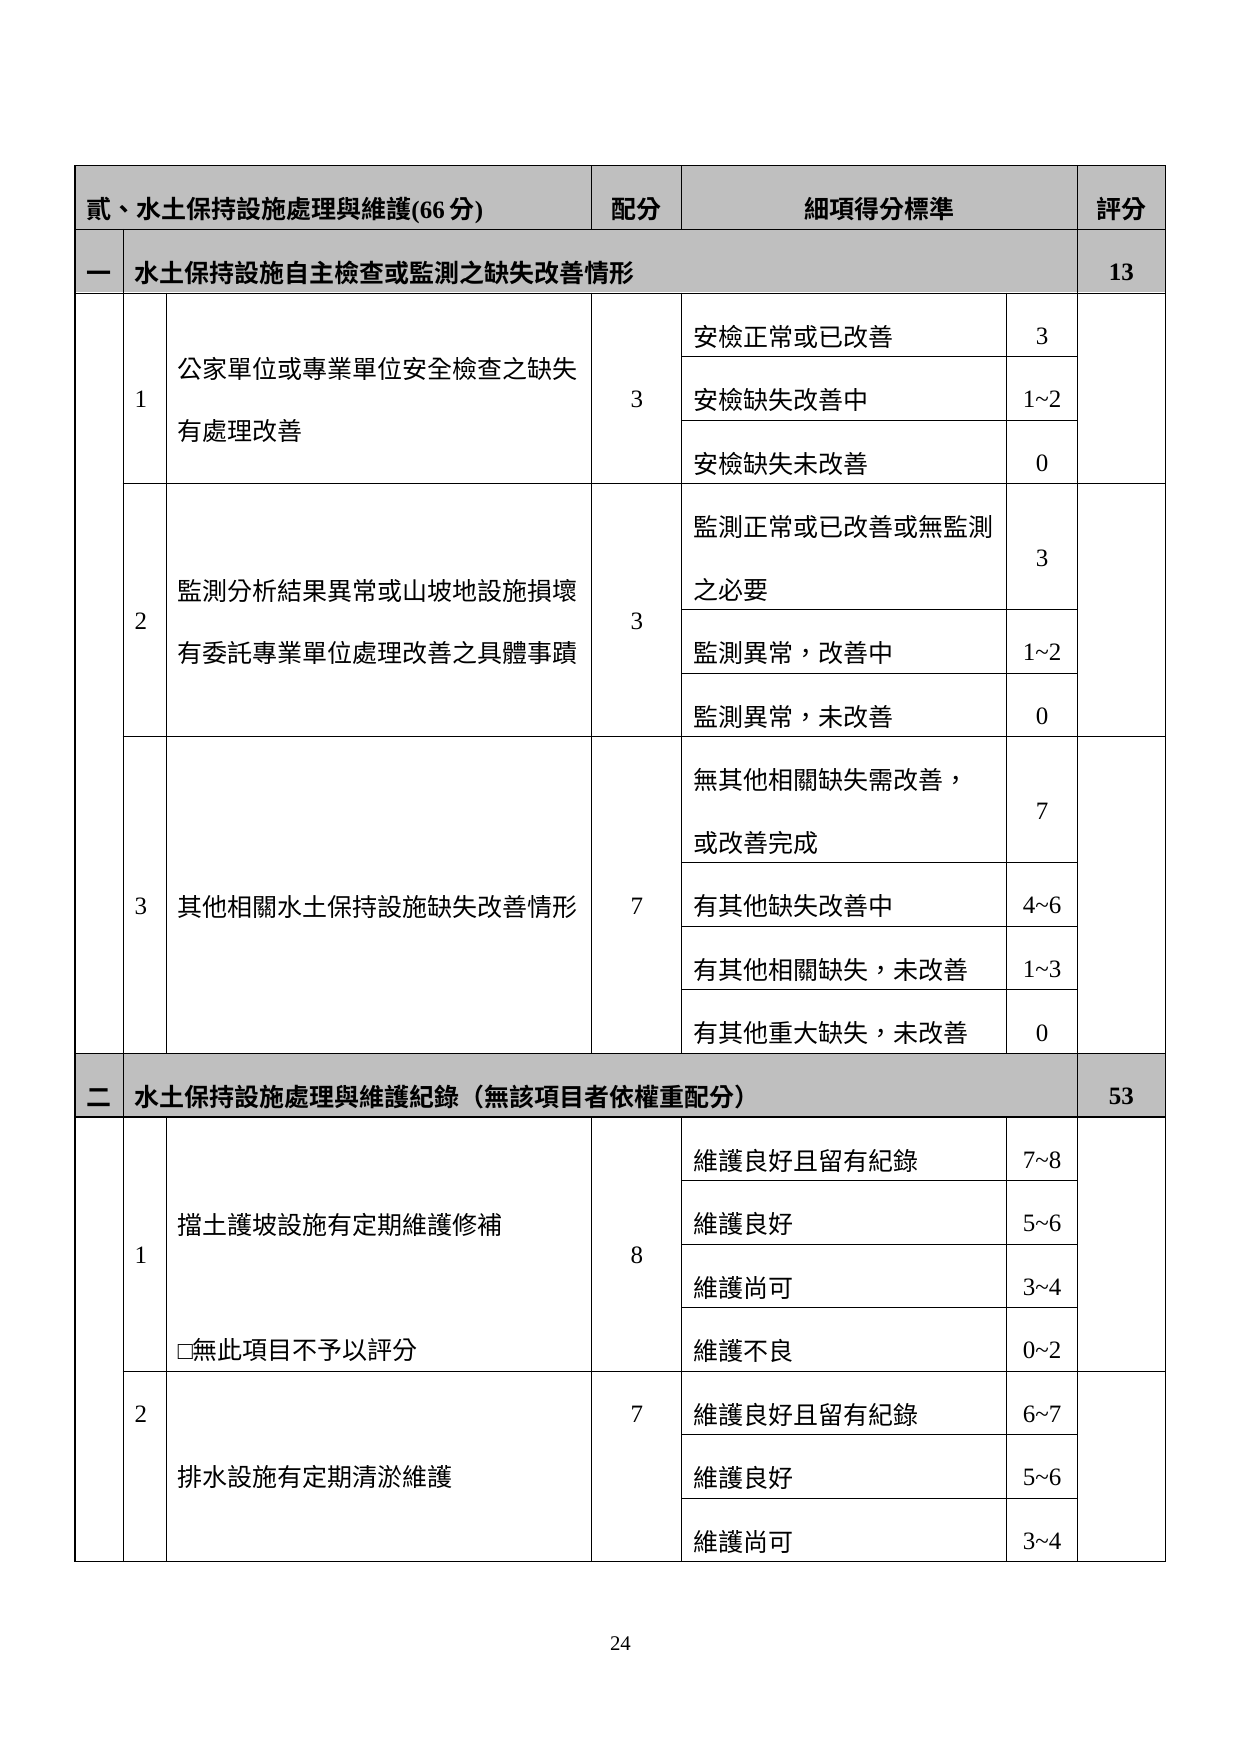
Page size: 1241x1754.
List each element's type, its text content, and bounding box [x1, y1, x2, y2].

table_cell 5~6 [1007, 1181, 1077, 1243]
table_cell 7 [592, 1372, 681, 1561]
table_cell 2 [124, 484, 166, 736]
table_cell 13 [1078, 230, 1165, 292]
table_cell [1078, 1372, 1165, 1561]
table_cell 其他相關水土保持設施缺失改善情形 [167, 737, 591, 1053]
table_cell 安檢缺失未改善 [682, 421, 1006, 483]
table_cell 維護尚可 [682, 1245, 1006, 1307]
table_cell 3 [124, 737, 166, 1053]
table_cell 3 [592, 294, 681, 483]
table_cell 5~6 [1007, 1435, 1077, 1498]
table_cell [1078, 737, 1165, 1053]
table_cell 公家單位或專業單位安全檢查之缺失有處理改善 [167, 294, 591, 483]
table_cell 3~4 [1007, 1499, 1077, 1561]
table_cell 0~2 [1007, 1308, 1077, 1371]
table_cell 監測正常或已改善或無監測之必要 [682, 484, 1006, 609]
table_cell 7~8 [1007, 1118, 1077, 1180]
table_cell 二 [76, 1054, 123, 1116]
table_cell 水土保持設施自主檢查或監測之缺失改善情形 [124, 230, 1077, 292]
table_cell 維護良好 [682, 1181, 1006, 1243]
table_cell 7 [592, 737, 681, 1053]
table_header 評分 [1078, 166, 1165, 229]
table_cell 1 [124, 294, 166, 483]
table_cell 監測異常，改善中 [682, 610, 1006, 673]
table_cell 2 [124, 1372, 166, 1561]
table_cell 監測分析結果異常或山坡地設施損壞有委託專業單位處理改善之具體事蹟 [167, 484, 591, 736]
table_cell 1 [124, 1118, 166, 1371]
table_cell 1~2 [1007, 610, 1077, 673]
table_cell [1078, 294, 1165, 483]
table_cell 維護尚可 [682, 1499, 1006, 1561]
table_cell [76, 1118, 123, 1561]
table_cell [76, 294, 123, 1053]
table_cell 維護良好且留有紀錄 [682, 1372, 1006, 1434]
table_cell 0 [1007, 674, 1077, 736]
table_header 細項得分標準 [682, 166, 1077, 229]
table_header 貳、水土保持設施處理與維護(66分) [76, 166, 591, 229]
table_cell 1~2 [1007, 357, 1077, 419]
table_cell 3 [592, 484, 681, 736]
table_cell 水土保持設施處理與維護紀錄（無該項目者依權重配分） [124, 1054, 1077, 1116]
table_cell 3 [1007, 294, 1077, 356]
table_cell 7 [1007, 737, 1077, 862]
table_cell 0 [1007, 990, 1077, 1053]
table_cell [1078, 1118, 1165, 1371]
table_cell 8 [592, 1118, 681, 1371]
table_cell 有其他缺失改善中 [682, 863, 1006, 926]
table_cell 無其他相關缺失需改善， 或改善完成 [682, 737, 1006, 862]
table_header 配分 [592, 166, 681, 229]
table_cell 3 [1007, 484, 1077, 609]
table_cell 0 [1007, 421, 1077, 483]
table_cell 安檢缺失改善中 [682, 357, 1006, 419]
table_cell 4~6 [1007, 863, 1077, 926]
table_cell 一 [76, 230, 123, 292]
table_cell 有其他重大缺失，未改善 [682, 990, 1006, 1053]
table_cell 監測異常，未改善 [682, 674, 1006, 736]
table_cell 排水設施有定期清淤維護 □無此項目不予以評分 [167, 1372, 591, 1561]
table_cell 維護良好 [682, 1435, 1006, 1498]
table_cell 3~4 [1007, 1245, 1077, 1307]
table_cell 維護不良 [682, 1308, 1006, 1371]
table_cell 1~3 [1007, 927, 1077, 989]
table_cell 53 [1078, 1054, 1165, 1116]
table_cell 安檢正常或已改善 [682, 294, 1006, 356]
table_cell 維護良好且留有紀錄 [682, 1118, 1006, 1180]
table_cell 擋土護坡設施有定期維護修補 □無此項目不予以評分 [167, 1118, 591, 1371]
table_cell 6~7 [1007, 1372, 1077, 1434]
table_cell 有其他相關缺失，未改善 [682, 927, 1006, 989]
table_cell [1078, 484, 1165, 736]
